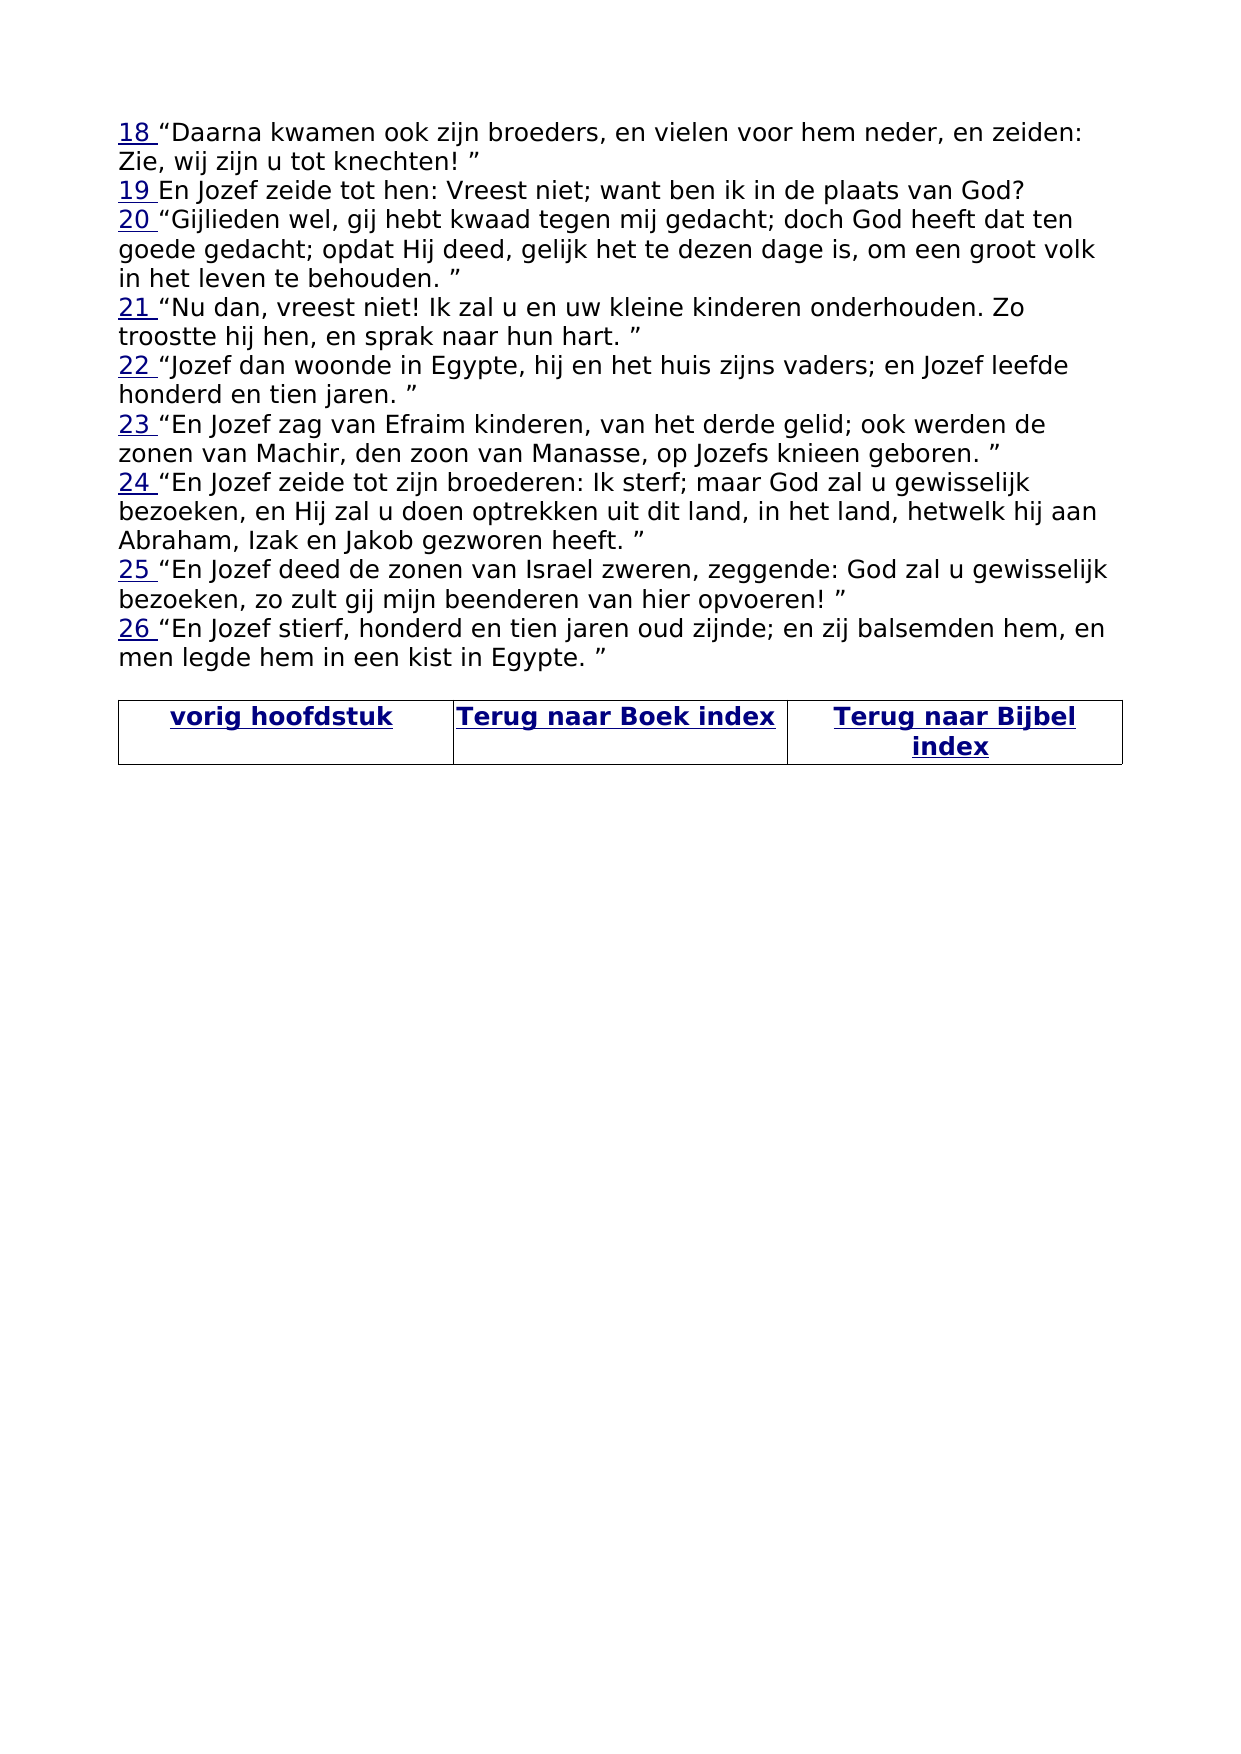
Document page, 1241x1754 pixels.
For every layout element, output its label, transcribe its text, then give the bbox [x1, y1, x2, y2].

text 18 “Daarna kwamen ook zijn broeders, en vielen voor hem neder, en zeiden: Zie, wij zijn u tot knechten! ” 19 En Jozef zeide tot hen: Vreest niet; want ben ik in de plaats van God? 20 “Gijlieden wel, gij hebt kwaad tegen mij gedacht; doch God heeft dat ten goede gedacht; opdat Hij deed, gelijk het te dezen dage is, om een groot volk in het leven te behouden. ” 21 “Nu dan, vreest niet! Ik zal u en uw kleine kinderen onderhouden. Zo troostte hij hen, en sprak naar hun hart. ” 22 “Jozef dan woonde in Egypte, hij en het huis zijns vaders; en Jozef leefde honderd en tien jaren. ” 23 “En Jozef zag van Efraim kinderen, van het derde gelid; ook werden de zonen van Machir, den zoon van Manasse, op Jozefs knieen geboren. ” 24 “En Jozef zeide tot zijn broederen: Ik sterf; maar God zal u gewisselijk bezoeken, en Hij zal u doen optrekken uit dit land, in het land, hetwelk hij aan Abraham, Izak en Jakob gezworen heeft. ” 25 “En Jozef deed de zonen van Israel zweren, zeggende: God zal u gewisselijk bezoeken, zo zult gij mijn beenderen van hier opvoeren! ” 26 “En Jozef stierf, honderd en tien jaren oud zijnde; en zij balsemden hem, en men legde hem in een kist in Egypte. ” [118, 118, 1122, 672]
table_header Terug naar Boek index [454, 701, 787, 764]
table_header Terug naar Bijbel index [788, 701, 1122, 764]
table_header vorig hoofdstuk [119, 701, 453, 764]
